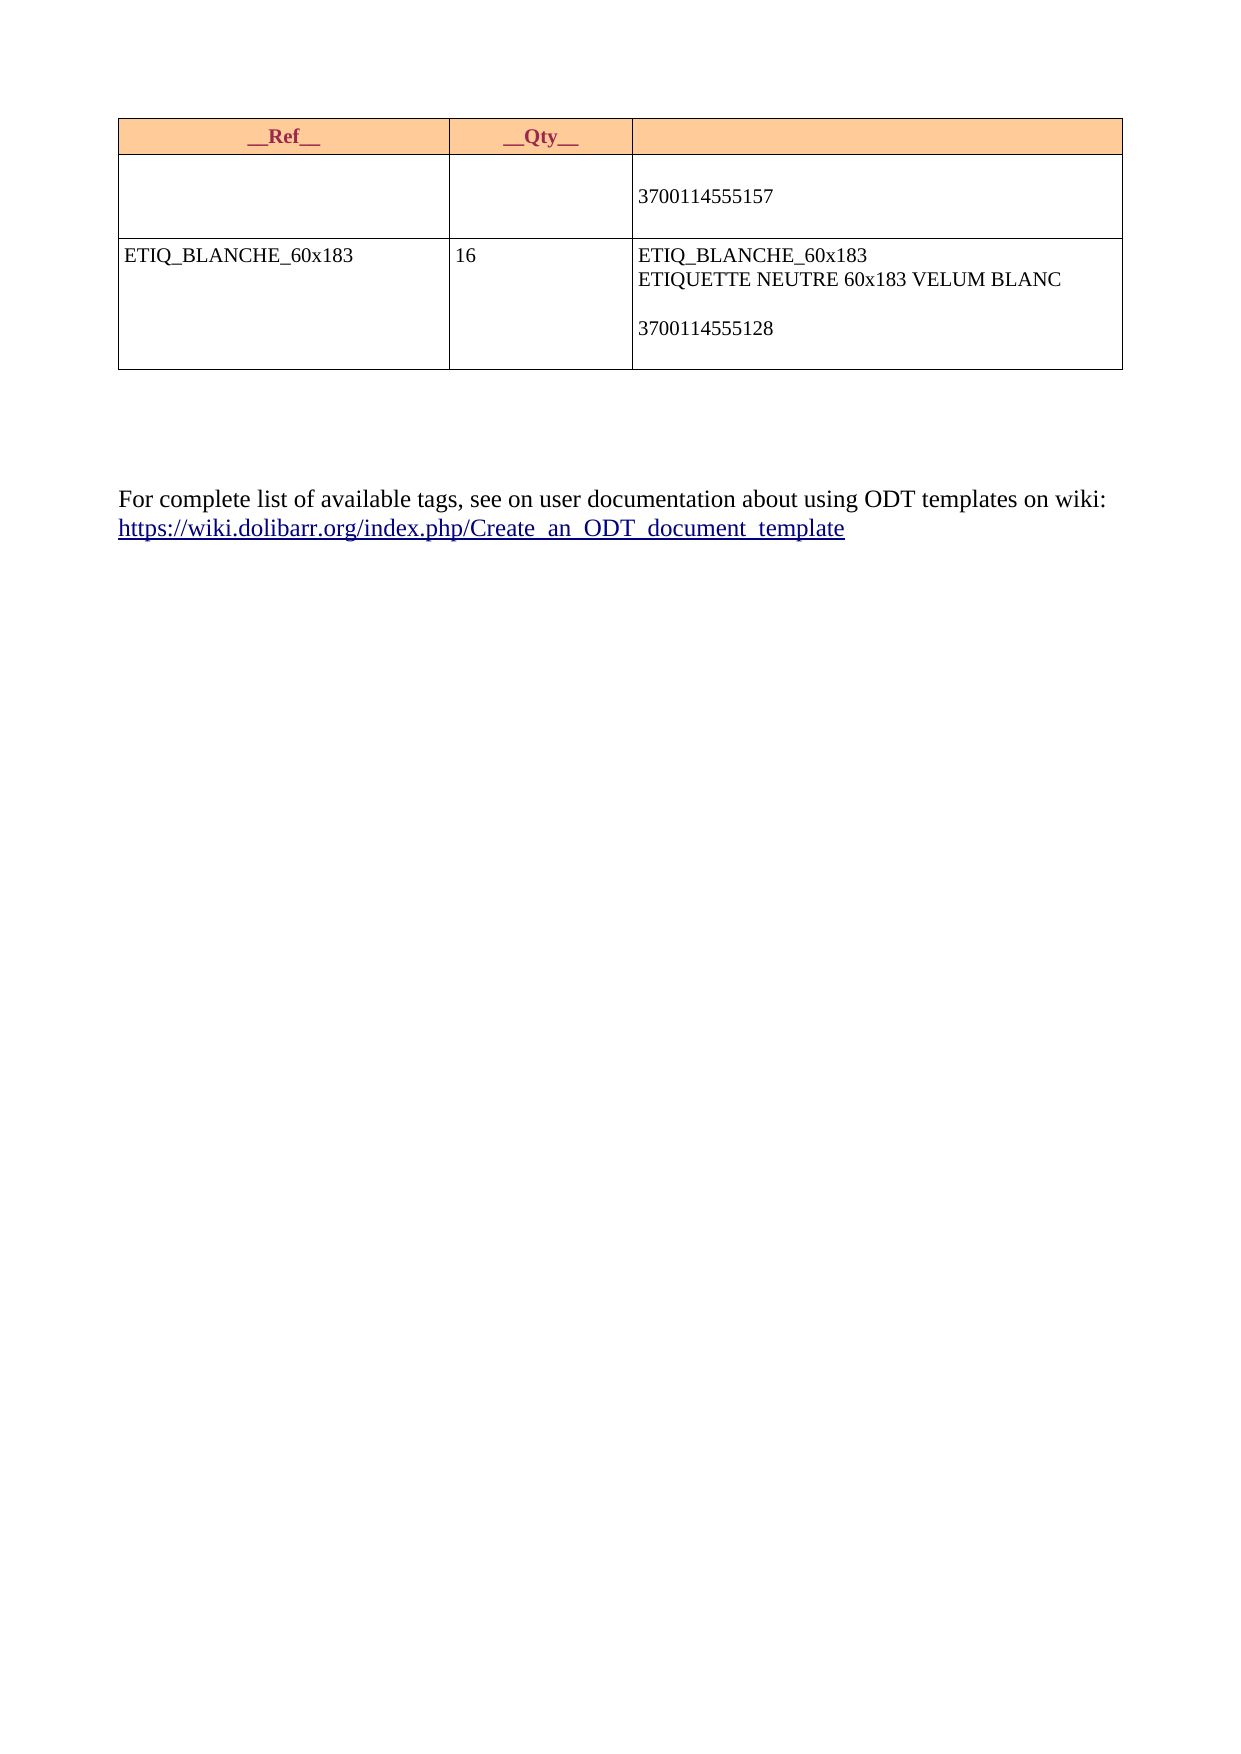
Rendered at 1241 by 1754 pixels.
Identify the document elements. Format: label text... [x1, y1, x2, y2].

table_cell [119, 155, 449, 238]
table_cell [450, 155, 632, 238]
text https://wiki.dolibarr.org/index.php/Create_an_ODT_document_template [118, 513, 1122, 542]
table_header __Qty__ [450, 119, 632, 154]
table_cell 16 [450, 239, 632, 369]
table_header [633, 119, 1122, 154]
text For complete list of available tags, see on user documentation about using ODT templates on wiki: [118, 484, 1122, 513]
table_header __Ref__ [119, 119, 449, 154]
table_cell 3700114555157 [633, 155, 1122, 238]
table_cell ETIQ_BLANCHE_60x183 [119, 239, 449, 369]
table_cell ETIQ_BLANCHE_60x183 ETIQUETTE NEUTRE 60x183 VELUM BLANC 3700114555128 [633, 239, 1122, 369]
